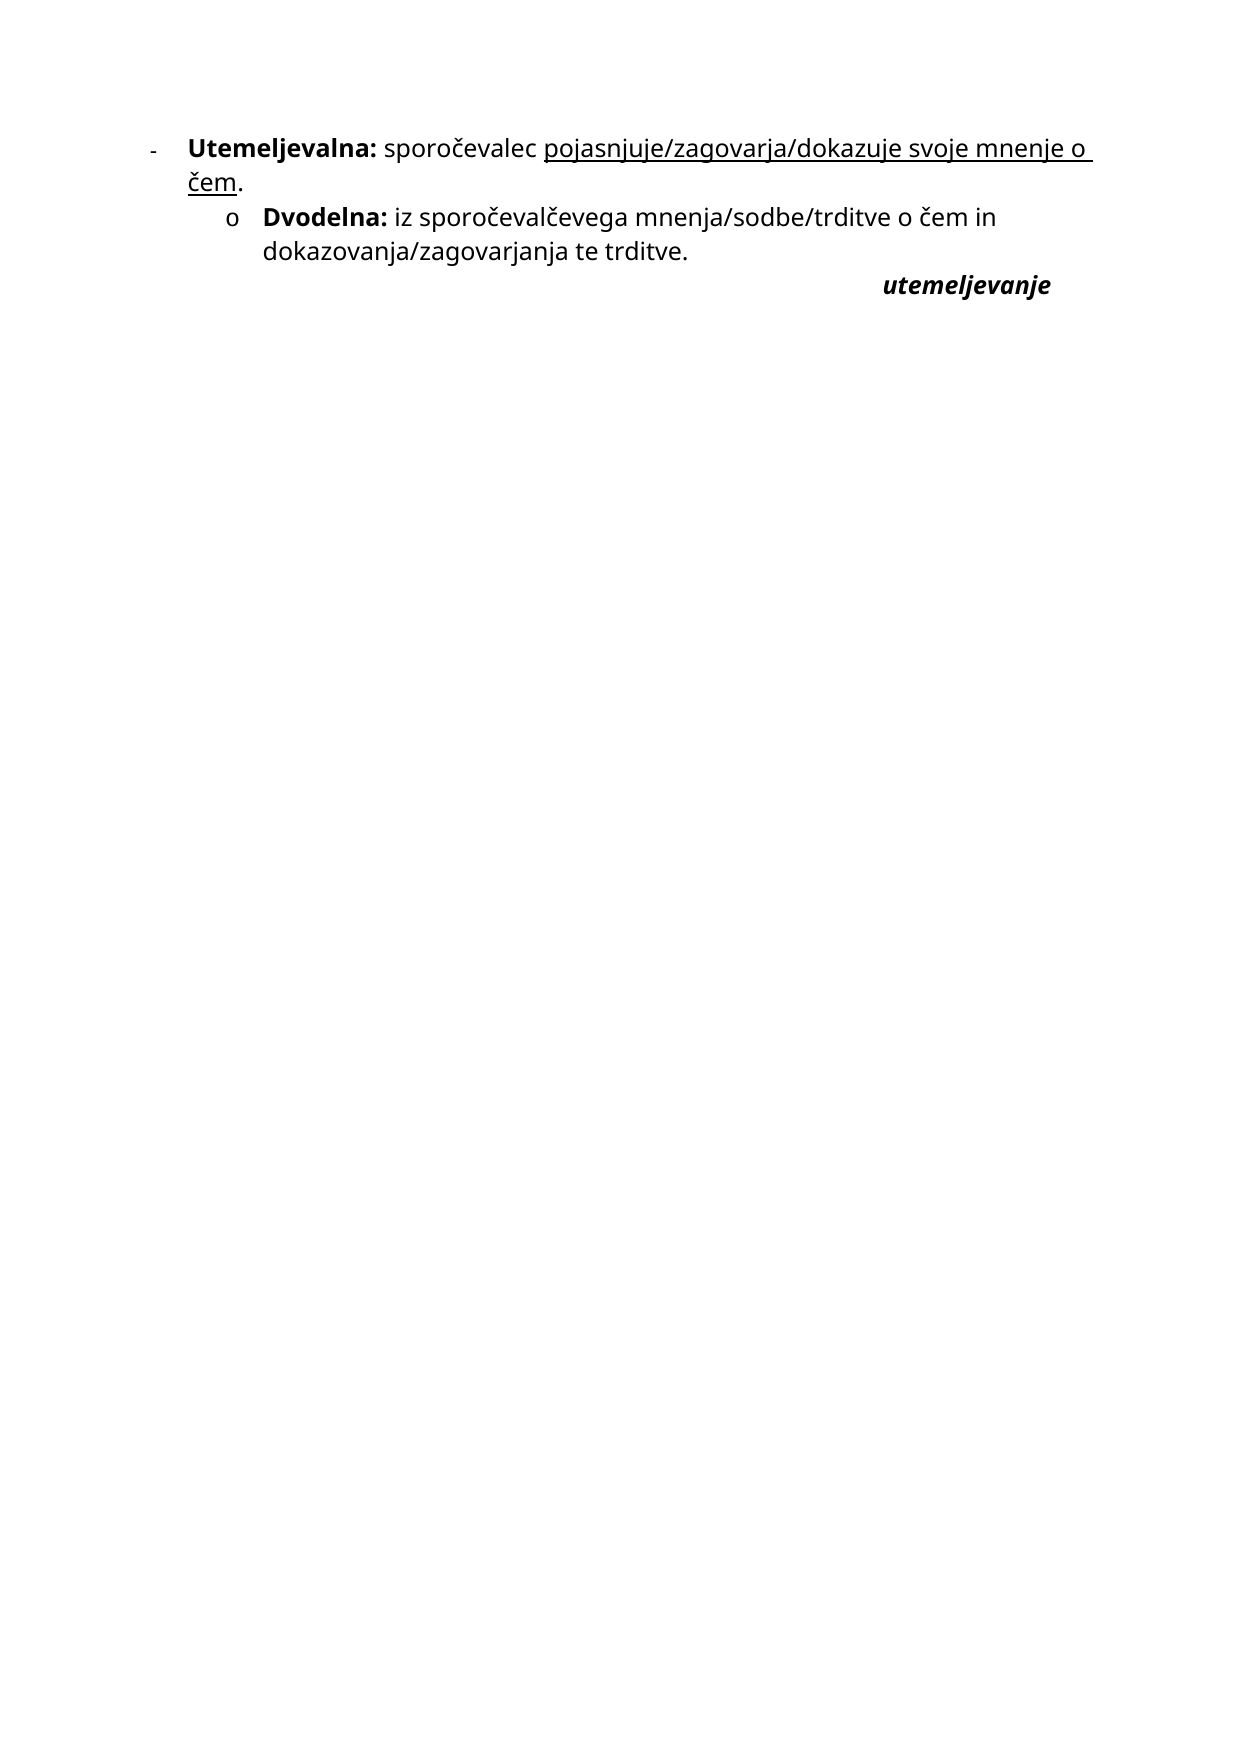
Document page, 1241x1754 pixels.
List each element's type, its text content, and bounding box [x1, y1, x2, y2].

text utemeljevanje [850, 267, 1125, 302]
list Dvodelna: iz sporočevalčevega mnenja/sodbe/trditve o čem in dokazovanja/zagovarjanja te trditve. [225, 199, 1125, 267]
list Utemeljevalna: sporočevalec pojasnjuje/zagovarja/dokazuje svoje mnenje o čem. [150, 131, 1125, 199]
